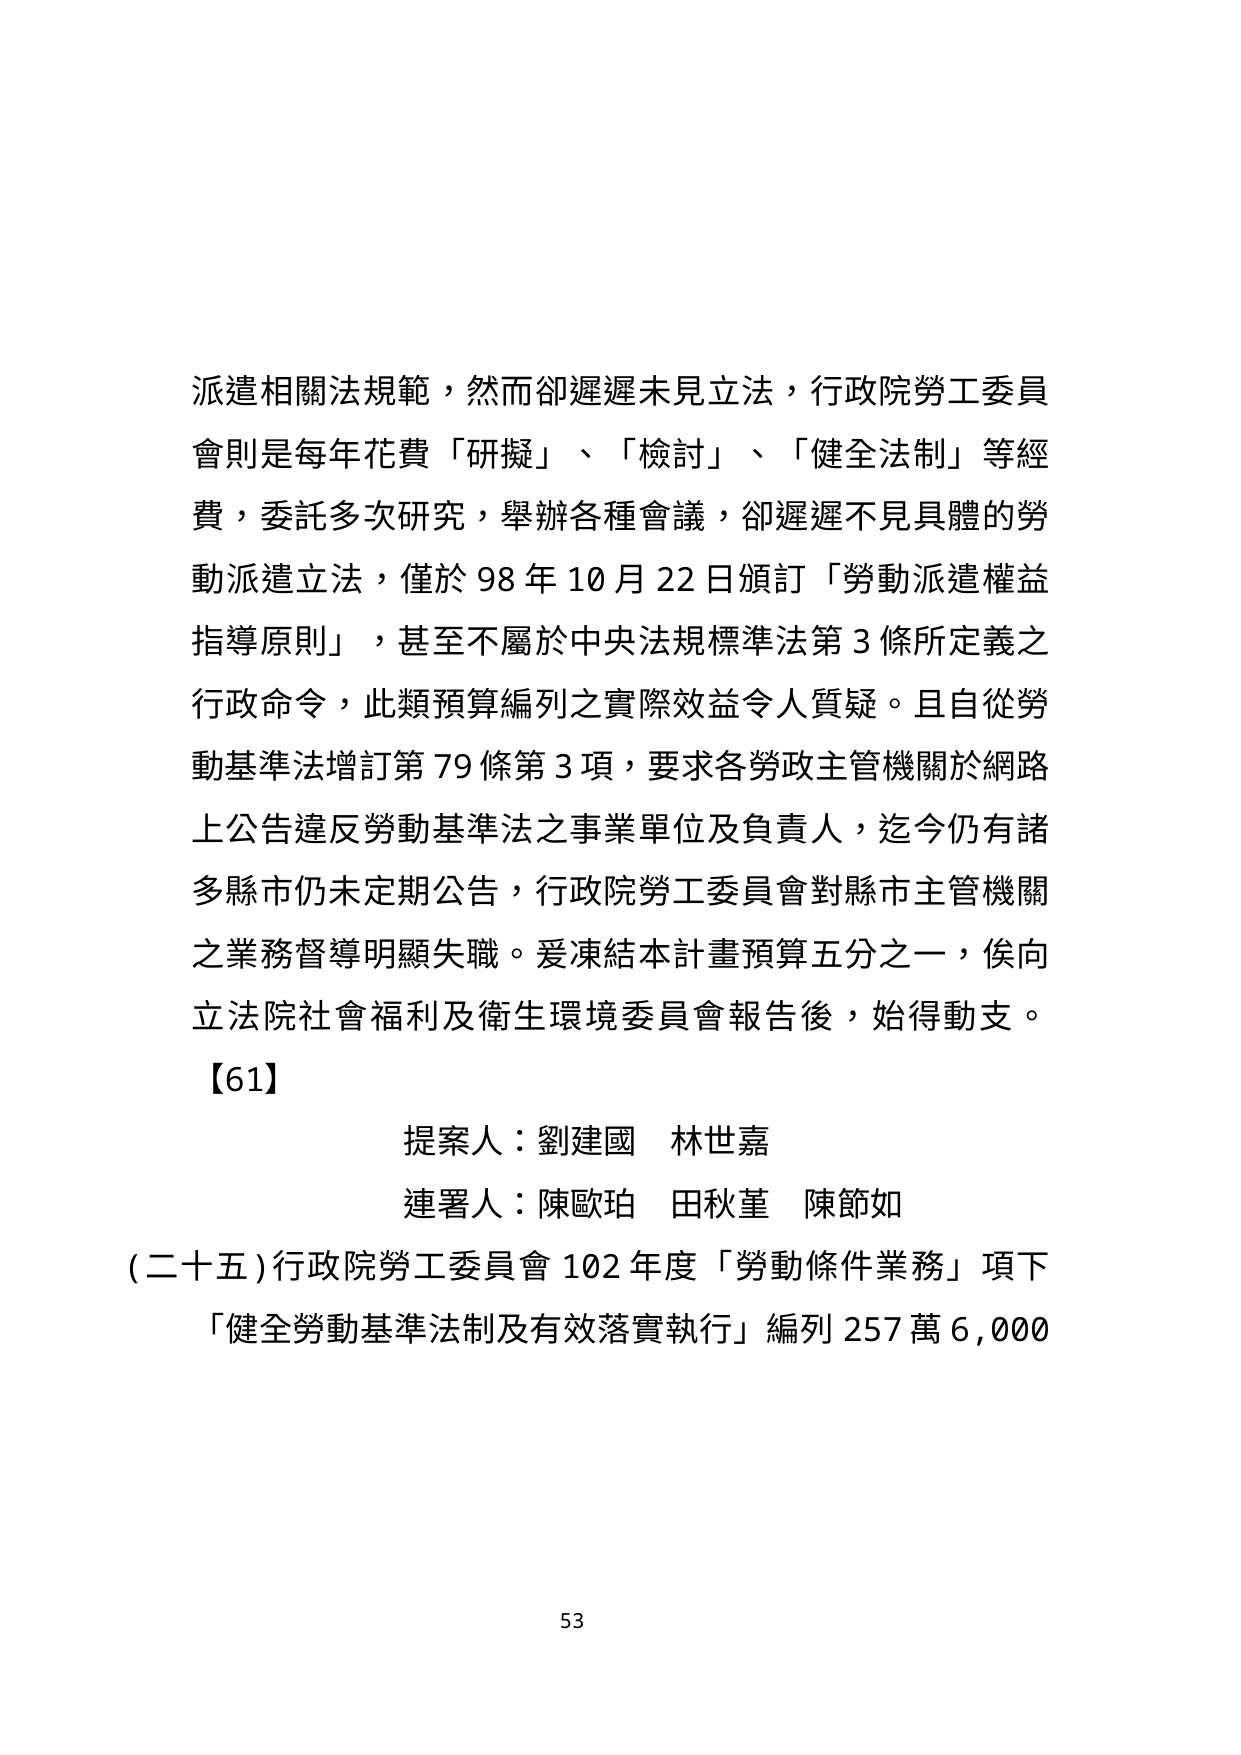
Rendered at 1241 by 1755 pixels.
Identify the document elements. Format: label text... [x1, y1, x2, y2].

text 連署人：陳歐珀 田秋堇 陳節如 [94, 1160, 1050, 1222]
text (二十五)行政院勞工委員會102年度「勞動條件業務」項下「健全勞動基準法制及有效落實執行」編列257萬6,000 [123, 1222, 1050, 1347]
text 提案人：劉建國 林世嘉 [94, 1097, 1050, 1160]
text 派遣相關法規範，然而卻遲遲未見立法，行政院勞工委員會則是每年花費「研擬」、「檢討」、「健全法制」等經費，委託多次研究，舉辦各種會議，卻遲遲不見具體的勞動派遣立法，僅於98年10月22日頒訂「勞動派遣權益指導原則」，甚至不屬於中央法規標準法第3條所定義之行政命令，此類預算編列之實際效益令人質疑。且自從勞動基準法增訂第79條第3項，要求各勞政主管機關於網路上公告違反勞動基準法之事業單位及負責人，迄今仍有諸多縣市仍未定期公告，行政院勞工委員會對縣市主管機關之業務督導明顯失職。爰凍結本計畫預算五分之一，俟向立法院社會福利及衛生環境委員會報告後，始得動支。【61】 [123, 347, 1050, 1097]
